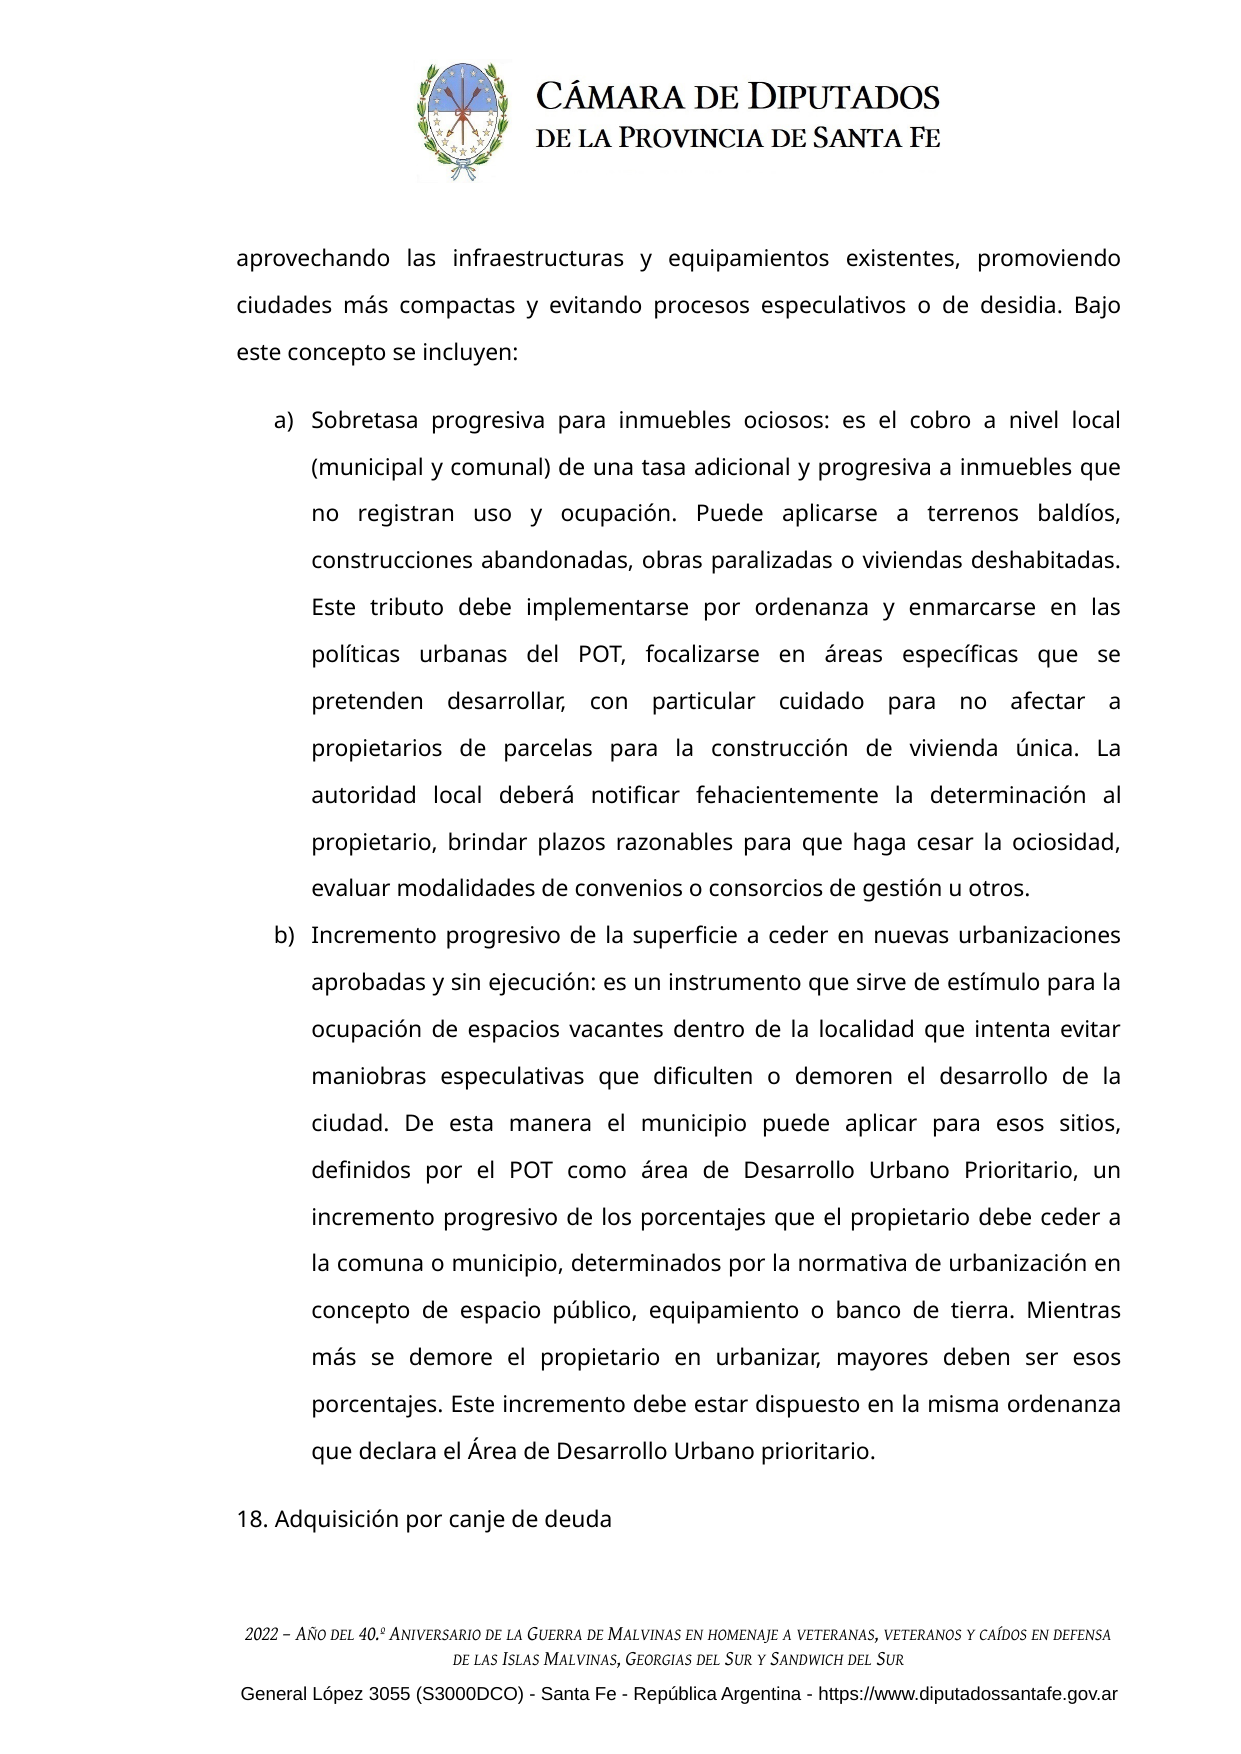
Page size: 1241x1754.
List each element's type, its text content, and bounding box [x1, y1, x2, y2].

list Incremento progresivo de la superficie a ceder en nuevas urbanizaciones aprobadas y sin ejecución: es un instrumento que sirve de estímulo para la ocupación de espacios vacantes dentro de la localidad que intenta evitar maniobras especulativas que dificulten o demoren el desarrollo de la ciudad. De esta manera el municipio puede aplicar para esos sitios, definidos por el POT como área de Desarrollo Urbano Prioritario, un incremento progresivo de los porcentajes que el propietario debe ceder a la comuna o municipio, determinados por la normativa de urbanización en concepto de espacio público, equipamiento o banco de tierra. Mientras más se demore el propietario en urbanizar, mayores deben ser esos porcentajes. Este incremento debe estar dispuesto en la misma ordenanza que declara el Área de Desarrollo Urbano prioritario. [274, 919, 1122, 1466]
picture [413, 59, 945, 183]
list Sobretasa progresiva para inmuebles ociosos: es el cobro a nivel local (municipal y comunal) de una tasa adicional y progresiva a inmuebles que no registran uso y ocupación. Puede aplicarse a terrenos baldíos, construcciones abandonadas, obras paralizadas o viviendas deshabitadas. Este tributo debe implementarse por ordenanza y enmarcarse en las políticas urbanas del POT, focalizarse en áreas específicas que se pretenden desarrollar, con particular cuidado para no afectar a propietarios de parcelas para la construcción de vivienda única. La autoridad local deberá notificar fehacientemente la determinación al propietario, brindar plazos razonables para que haga cesar la ociosidad, evaluar modalidades de convenios o consorcios de gestión u otros. [274, 404, 1122, 904]
text 18. Adquisición por canje de deuda [236, 1503, 1122, 1534]
text aprovechando las infraestructuras y equipamientos existentes, promoviendo ciudades más compactas y evitando procesos especulativos o de desidia. Bajo este concepto se incluyen: [236, 242, 1122, 367]
